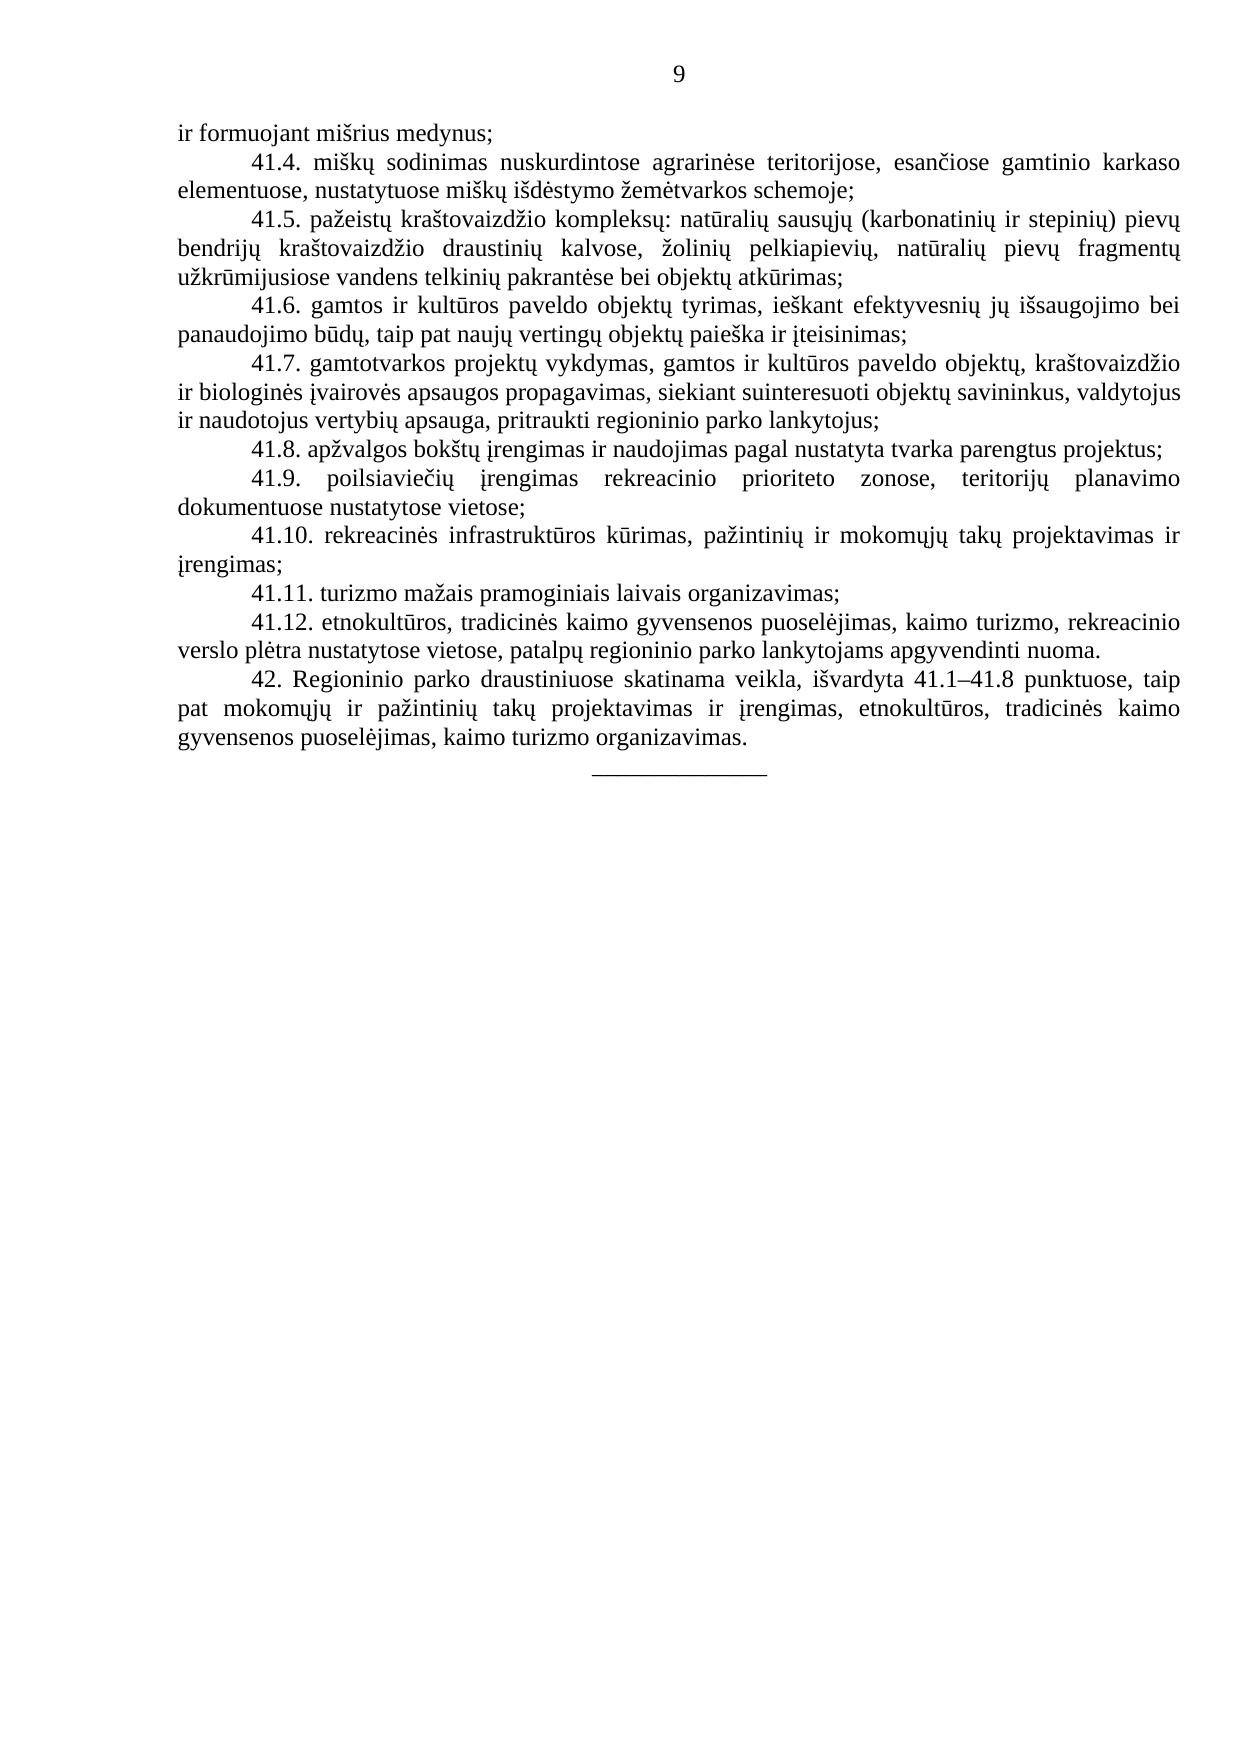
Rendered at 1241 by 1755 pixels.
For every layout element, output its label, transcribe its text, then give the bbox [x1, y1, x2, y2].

text 41.8. apžvalgos bokštų įrengimas ir naudojimas pagal nustatyta tvarka parengtus projektus; [177, 434, 1181, 463]
text 41.10. rekreacinės infrastruktūros kūrimas, pažintinių ir mokomųjų takų projektavimas ir įrengimas; [177, 521, 1181, 578]
text 41.6. gamtos ir kultūros paveldo objektų tyrimas, ieškant efektyvesnių jų išsaugojimo bei panaudojimo būdų, taip pat naujų vertingų objektų paieška ir įteisinimas; [177, 291, 1181, 348]
text 41.4. miškų sodinimas nuskurdintose agrarinėse teritorijose, esančiose gamtinio karkaso elementuose, nustatytuose miškų išdėstymo žemėtvarkos schemoje; [177, 147, 1181, 204]
text 41.11. turizmo mažais pramoginiais laivais organizavimas; [177, 578, 1181, 607]
text 42. Regioninio parko draustiniuose skatinama veikla, išvardyta 41.1–41.8 punktuose, taip pat mokomųjų ir pažintinių takų projektavimas ir įrengimas, etnokultūros, tradicinės kaimo gyvensenos puoselėjimas, kaimo turizmo organizavimas. [177, 664, 1181, 751]
text ir formuojant mišrius medynus; [177, 118, 1181, 147]
text ______________ [177, 751, 1181, 779]
text 41.5. pažeistų kraštovaizdžio kompleksų: natūralių sausųjų (karbonatinių ir stepinių) pievų bendrijų kraštovaizdžio draustinių kalvose, žolinių pelkiapievių, natūralių pievų fragmentų užkrūmijusiose vandens telkinių pakrantėse bei objektų atkūrimas; [177, 204, 1181, 291]
text 41.12. etnokultūros, tradicinės kaimo gyvensenos puoselėjimas, kaimo turizmo, rekreacinio verslo plėtra nustatytose vietose, patalpų regioninio parko lankytojams apgyvendinti nuoma. [177, 607, 1181, 664]
text 41.7. gamtotvarkos projektų vykdymas, gamtos ir kultūros paveldo objektų, kraštovaizdžio ir biologinės įvairovės apsaugos propagavimas, siekiant suinteresuoti objektų savininkus, valdytojus ir naudotojus vertybių apsauga, pritraukti regioninio parko lankytojus; [177, 348, 1181, 434]
text 41.9. poilsiaviečių įrengimas rekreacinio prioriteto zonose, teritorijų planavimo dokumentuose nustatytose vietose; [177, 463, 1181, 521]
